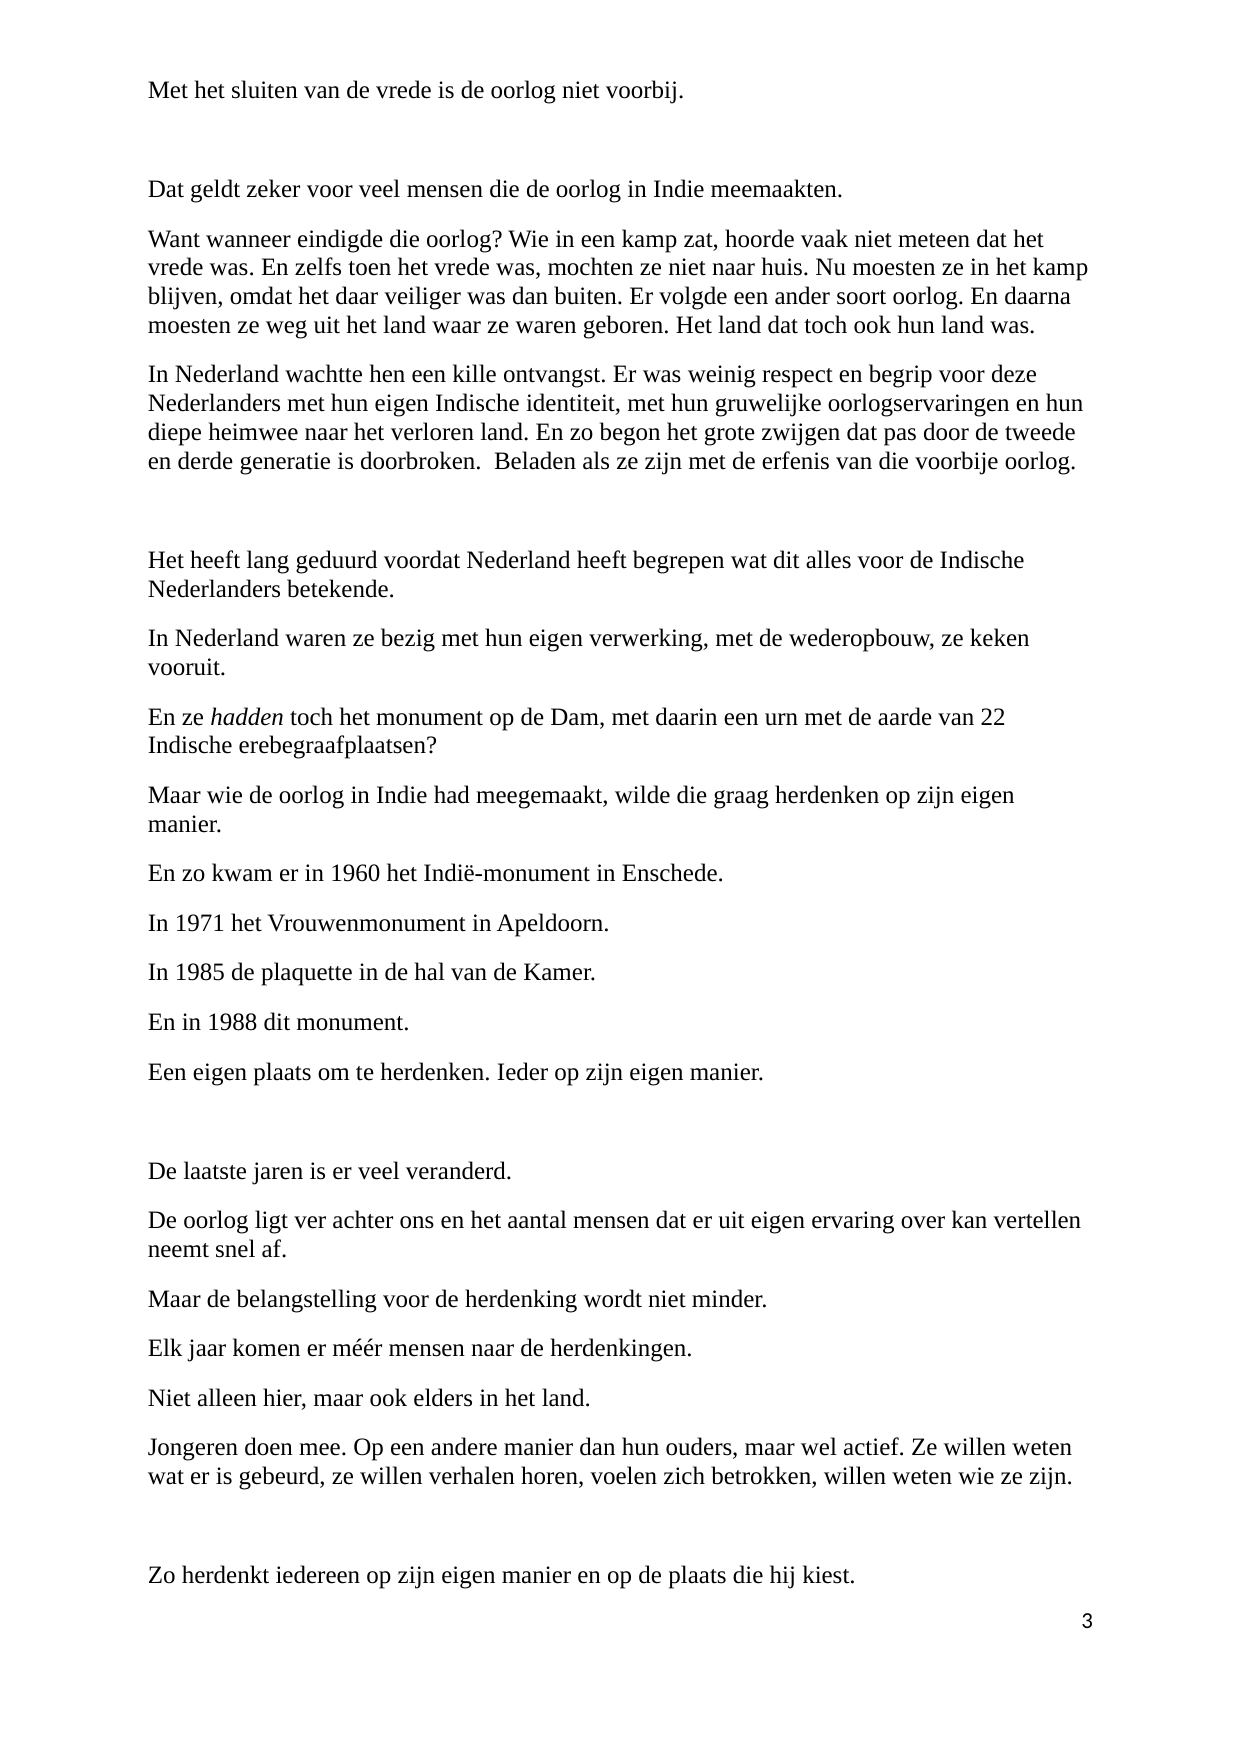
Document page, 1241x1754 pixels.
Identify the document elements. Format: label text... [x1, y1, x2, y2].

text Jongeren doen mee. Op een andere manier dan hun ouders, maar wel actief. Ze willen weten wat er is gebeurd, ze willen verhalen horen, voelen zich betrokken, willen weten wie ze zijn. [148, 1432, 1093, 1490]
text Maar de belangstelling voor de herdenking wordt niet minder. [148, 1284, 1093, 1312]
text Zo herdenkt iedereen op zijn eigen manier en op de plaats die hij kiest. [148, 1560, 1093, 1589]
text Het heeft lang geduurd voordat Nederland heeft begrepen wat dit alles voor de Indische Nederlanders betekende. [148, 545, 1093, 602]
text Met het sluiten van de vrede is de oorlog niet voorbij. [148, 75, 1093, 104]
text En in 1988 dit monument. [148, 1007, 1093, 1036]
text In Nederland waren ze bezig met hun eigen verwerking, met de wederopbouw, ze keken vooruit. [148, 623, 1093, 681]
text In 1971 het Vrouwenmonument in Apeldoorn. [148, 908, 1093, 937]
text En ze hadden toch het monument op de Dam, met daarin een urn met de aarde van 22 Indische erebegraafplaatsen? [148, 702, 1093, 759]
text Elk jaar komen er méér mensen naar de herdenkingen. [148, 1333, 1093, 1362]
text Een eigen plaats om te herdenken. Ieder op zijn eigen manier. [148, 1057, 1093, 1085]
text In Nederland wachtte hen een kille ontvangst. Er was weinig respect en begrip voor deze Nederlanders met hun eigen Indische identiteit, met hun gruwelijke oorlogservaringen en hun diepe heimwee naar het verloren land. En zo begon het grote zwijgen dat pas door de tweede en derde generatie is doorbroken. Beladen als ze zijn met de erfenis van die voorbije oorlog. [148, 359, 1093, 474]
text De oorlog ligt ver achter ons en het aantal mensen dat er uit eigen ervaring over kan vertellen neemt snel af. [148, 1205, 1093, 1263]
text En zo kwam er in 1960 het Indië-monument in Enschede. [148, 858, 1093, 887]
text Niet alleen hier, maar ook elders in het land. [148, 1383, 1093, 1412]
text Want wanneer eindigde die oorlog? Wie in een kamp zat, hoorde vaak niet meteen dat het vrede was. En zelfs toen het vrede was, mochten ze niet naar huis. Nu moesten ze in het kamp blijven, omdat het daar veiliger was dan buiten. Er volgde een ander soort oorlog. En daarna moesten ze weg uit het land waar ze waren geboren. Het land dat toch ook hun land was. [148, 224, 1093, 339]
text Maar wie de oorlog in Indie had meegemaakt, wilde die graag herdenken op zijn eigen manier. [148, 780, 1093, 837]
text Dat geldt zeker voor veel mensen die de oorlog in Indie meemaakten. [148, 174, 1093, 203]
text In 1985 de plaquette in de hal van de Kamer. [148, 957, 1093, 986]
text De laatste jaren is er veel veranderd. [148, 1156, 1093, 1184]
